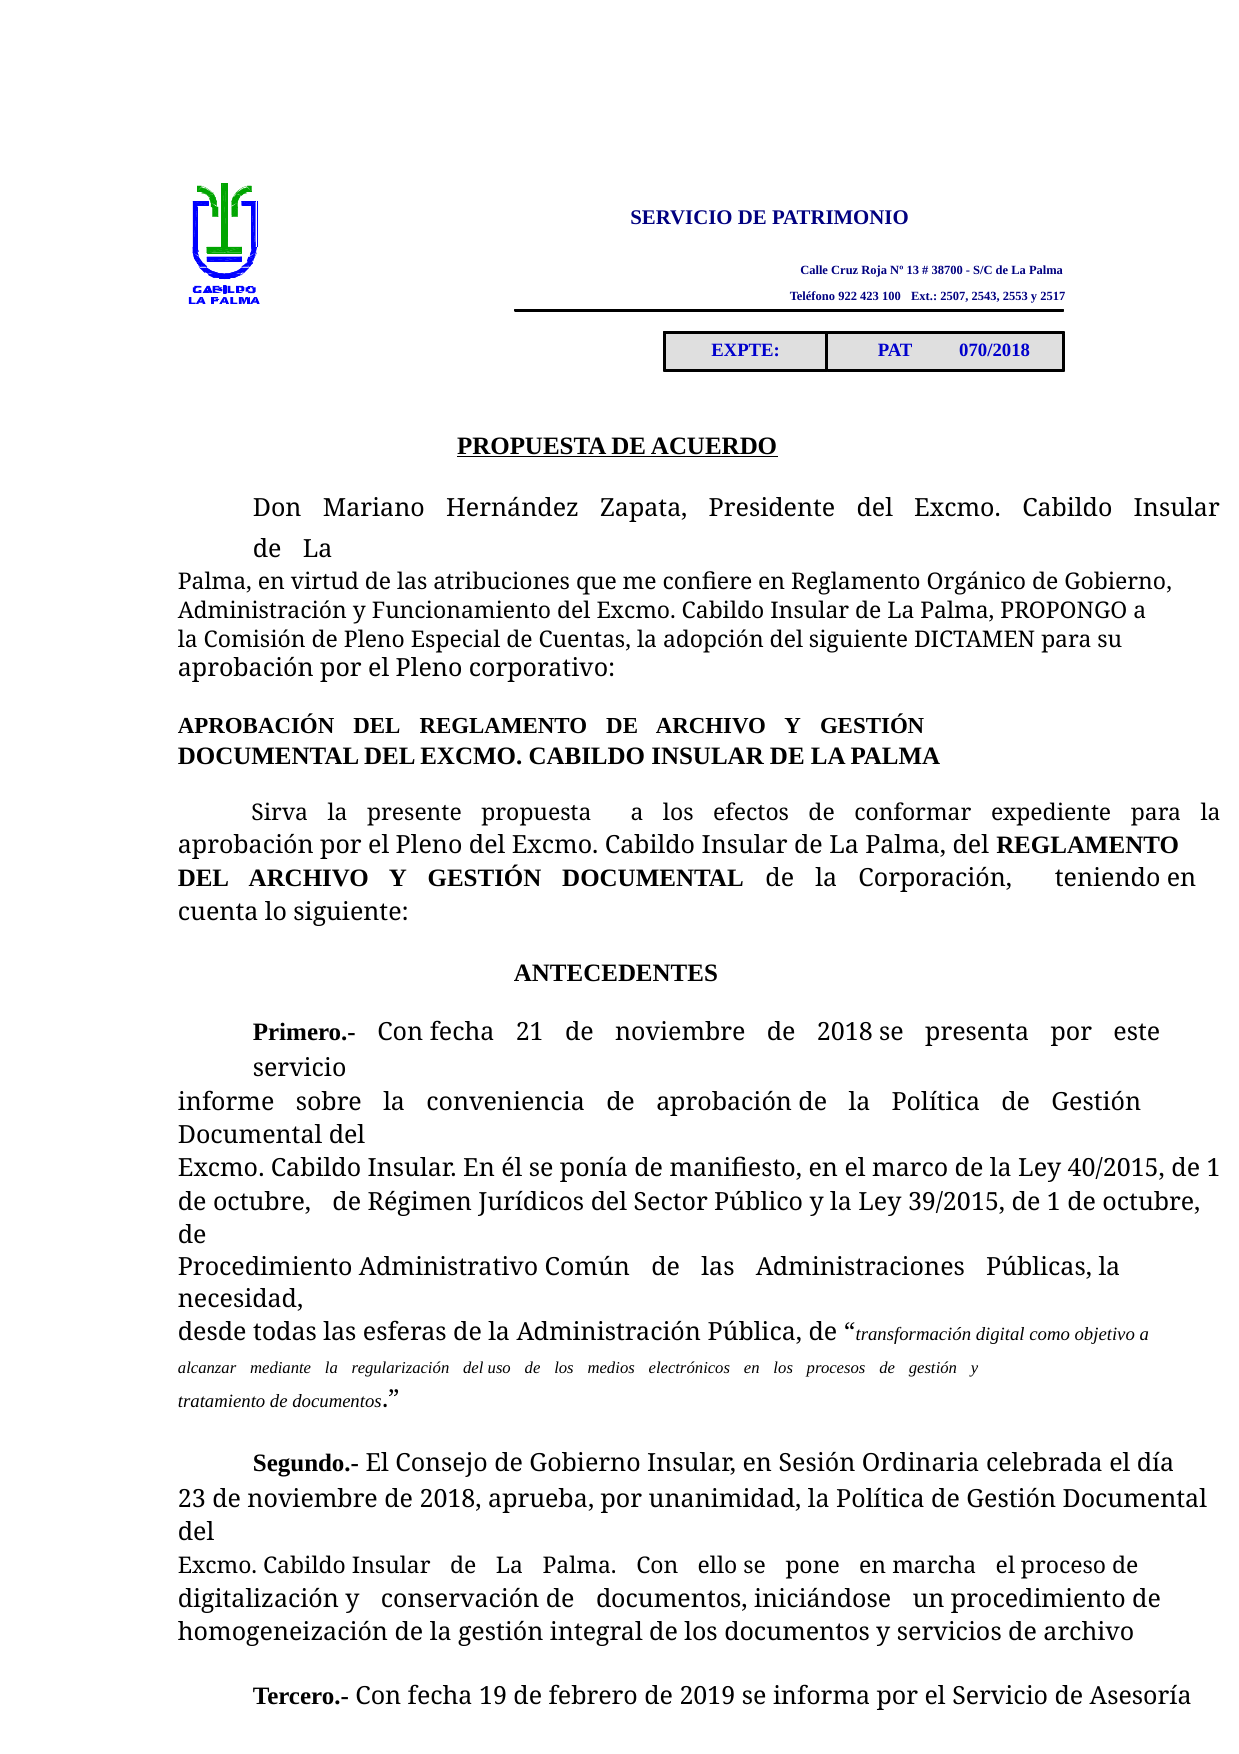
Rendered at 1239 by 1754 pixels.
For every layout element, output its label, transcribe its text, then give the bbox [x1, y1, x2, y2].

text Calle Cruz Roja Nº 13 # 38700 - S/C de La Palma [519, 252, 1225, 280]
text informe sobre la conveniencia de aprobación de la Política de Gestión Documental del [178, 1083, 1225, 1150]
text PAT 070/2018 [878, 327, 1225, 363]
text Procedimiento Administrativo Común de las Administraciones Públicas, la necesidad, [178, 1250, 1225, 1314]
text la Comisión de Pleno Especial de Cuentas, la adopción del siguiente DICTAMEN para su [178, 624, 1225, 653]
text aprobación por el Pleno corporativo: [178, 653, 1225, 683]
text alcanzar mediante la regularización del uso de los medios electrónicos en los procesos de gestión y [178, 1347, 1225, 1381]
text Excmo. Cabildo Insular de La Palma. Con ello se pone en marcha el proceso de [178, 1547, 1225, 1581]
text ANTECEDENTES [514, 949, 1225, 989]
text Segundo.- El Consejo de Gobierno Insular, en Sesión Ordinaria celebrada el día [253, 1436, 1225, 1481]
text Tercero.- Con fecha 19 de febrero de 2019 se informa por el Servicio de Asesoría [253, 1669, 1225, 1714]
text 23 de noviembre de 2018, aprueba, por unanimidad, la Política de Gestión Documental del [178, 1481, 1225, 1547]
text aprobación por el Pleno del Excmo. Cabildo Insular de La Palma, del REGLAMENTO [178, 827, 1225, 860]
text Don Mariano Hernández Zapata, Presidente del Excmo. Cabildo Insular de La [253, 483, 1225, 566]
text cuenta lo siguiente: [178, 893, 1225, 927]
text PROPUESTA DE ACUERDO [457, 430, 878, 460]
text Teléfono 922 423 100 Ext.: 2507, 2543, 2553 y 2517 [519, 280, 1225, 305]
text SERVICIO DE PATRIMONIO [526, 202, 1225, 230]
text Palma, en virtud de las atribuciones que me confiere en Reglamento Orgánico de Gobierno, [178, 566, 1225, 595]
text DEL ARCHIVO Y GESTIÓN DOCUMENTAL de la Corporación, teniendo en [178, 860, 1225, 893]
text Excmo. Cabildo Insular. En él se ponía de manifiesto, en el marco de la Ley 40/2015, de 1 [178, 1150, 1225, 1183]
text desde todas las esferas de la Administración Pública, de “transformación digital como objetivo a [178, 1314, 1225, 1347]
text tratamiento de documentos.” [178, 1381, 1225, 1414]
text Primero.- Con fecha 21 de noviembre de 2018 se presenta por este servicio [253, 1011, 1225, 1083]
text de octubre, de Régimen Jurídicos del Sector Público y la Ley 39/2015, de 1 de octubre, de [178, 1183, 1225, 1250]
text APROBACIÓN DEL REGLAMENTO DE ARCHIVO Y GESTIÓN [178, 705, 1225, 741]
text Administración y Funcionamiento del Excmo. Cabildo Insular de La Palma, PROPONGO a [178, 595, 1225, 624]
text EXPTE: [711, 327, 878, 331]
text digitalización y conservación de documentos, iniciándose un procedimiento de [178, 1581, 1225, 1614]
text Sirva la presente propuesta a los efectos de conformar expediente para la [251, 792, 1225, 827]
text homogeneización de la gestión integral de los documentos y servicios de archivo [178, 1614, 1225, 1647]
text DOCUMENTAL DEL EXCMO. CABILDO INSULAR DE LA PALMA [178, 741, 1225, 770]
